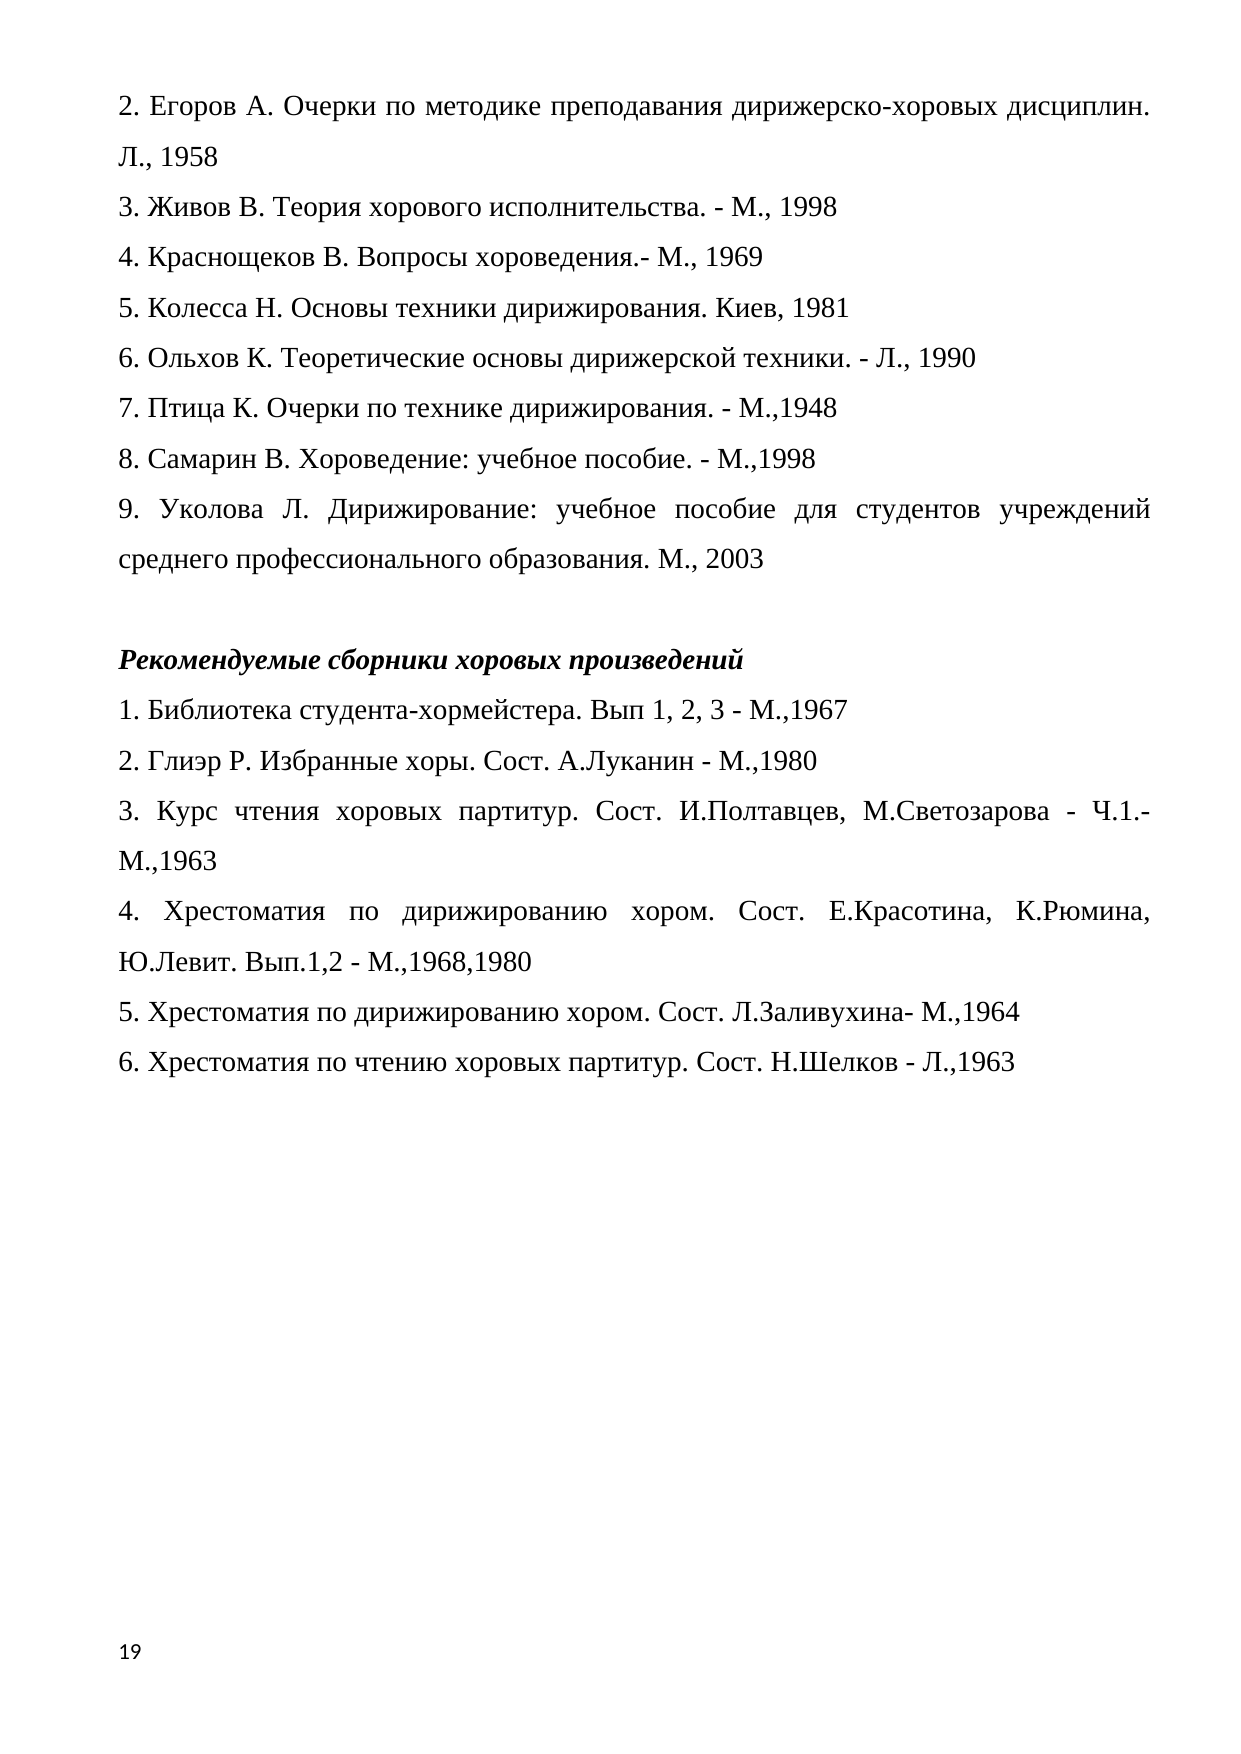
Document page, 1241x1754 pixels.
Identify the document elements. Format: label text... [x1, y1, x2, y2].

text 4. Хрестоматия по дирижированию хором. Сост. Е.Красотина, К.Рюмина, Ю.Левит. Вып.1,2 - М.,1968,1980 [118, 893, 1152, 977]
text 9. Уколова Л. Дирижирование: учебное пособие для студентов учреждений среднего профессионального образования. М., 2003 [118, 491, 1152, 575]
text Рекомендуемые сборники хоровых произведений [118, 642, 1152, 676]
text 7. Птица К. Очерки по технике дирижирования. - М.,1948 [118, 390, 1152, 424]
text 8. Самарин В. Хороведение: учебное пособие. - М.,1998 [118, 441, 1152, 474]
text 5. Хрестоматия по дирижированию хором. Сост. Л.Заливухина- М.,1964 [118, 994, 1152, 1028]
text 1. Библиотека студента-хормейстера. Вып 1, 2, 3 - М.,1967 [118, 692, 1152, 726]
text 5. Колесса Н. Основы техники дирижирования. Киев, 1981 [118, 290, 1152, 323]
text 3. Живов В. Теория хорового исполнительства. - М., 1998 [118, 189, 1152, 223]
text 3. Курс чтения хоровых партитур. Сост. И.Полтавцев, М.Светозарова - Ч.1.-М.,1963 [118, 793, 1152, 877]
text 4. Краснощеков В. Вопросы хороведения.- М., 1969 [118, 239, 1152, 273]
text 2. Глиэр Р. Избранные хоры. Сост. А.Луканин - М.,1980 [118, 743, 1152, 776]
text 6. Ольхов К. Теоретические основы дирижерской техники. - Л., 1990 [118, 340, 1152, 374]
text 2. Егоров А. Очерки по методике преподавания дирижерско-хоровых дисциплин. Л., 1958 [118, 88, 1152, 172]
text 6. Хрестоматия по чтению хоровых партитур. Сост. Н.Шелков - Л.,1963 [118, 1044, 1152, 1078]
